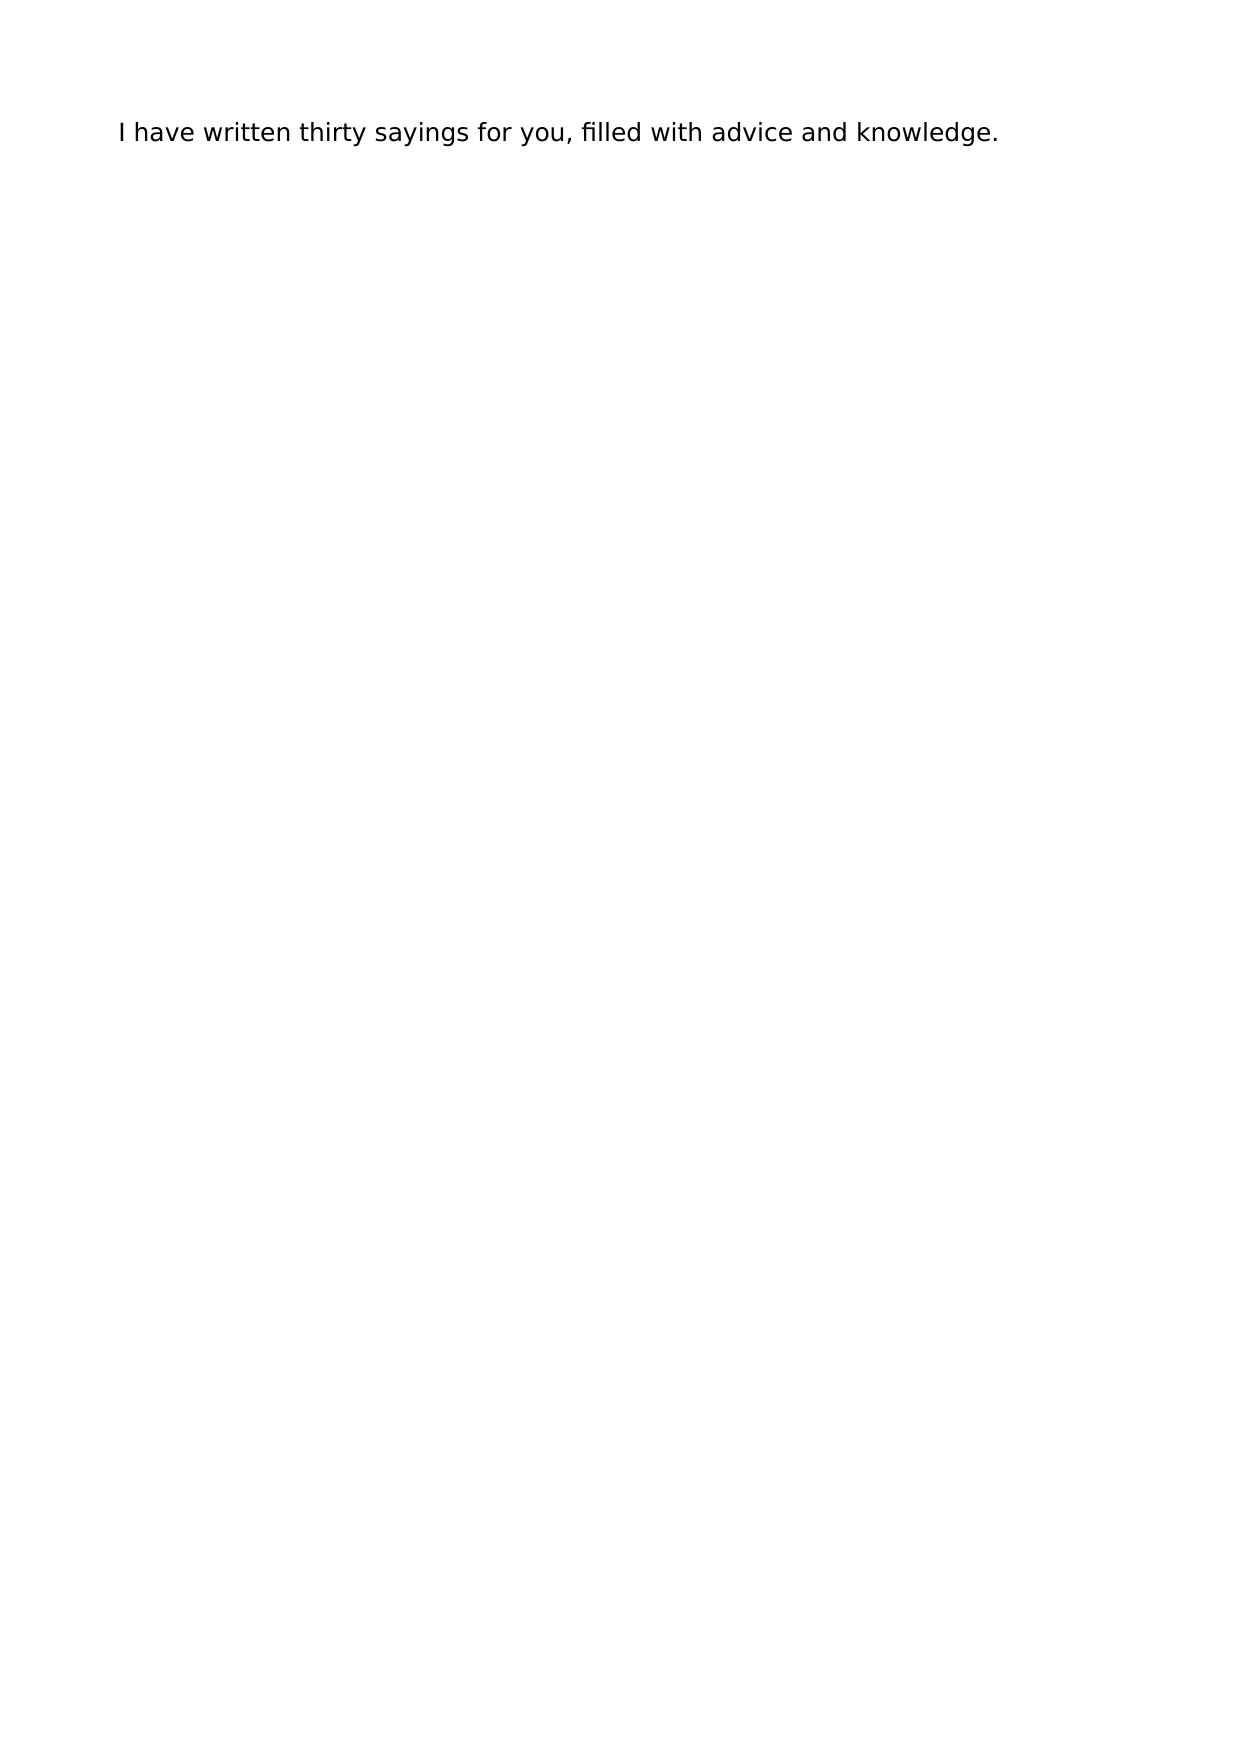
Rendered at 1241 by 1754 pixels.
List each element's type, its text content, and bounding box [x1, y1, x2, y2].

text I have written thirty sayings for you, filled with advice and knowledge. [118, 118, 1122, 147]
